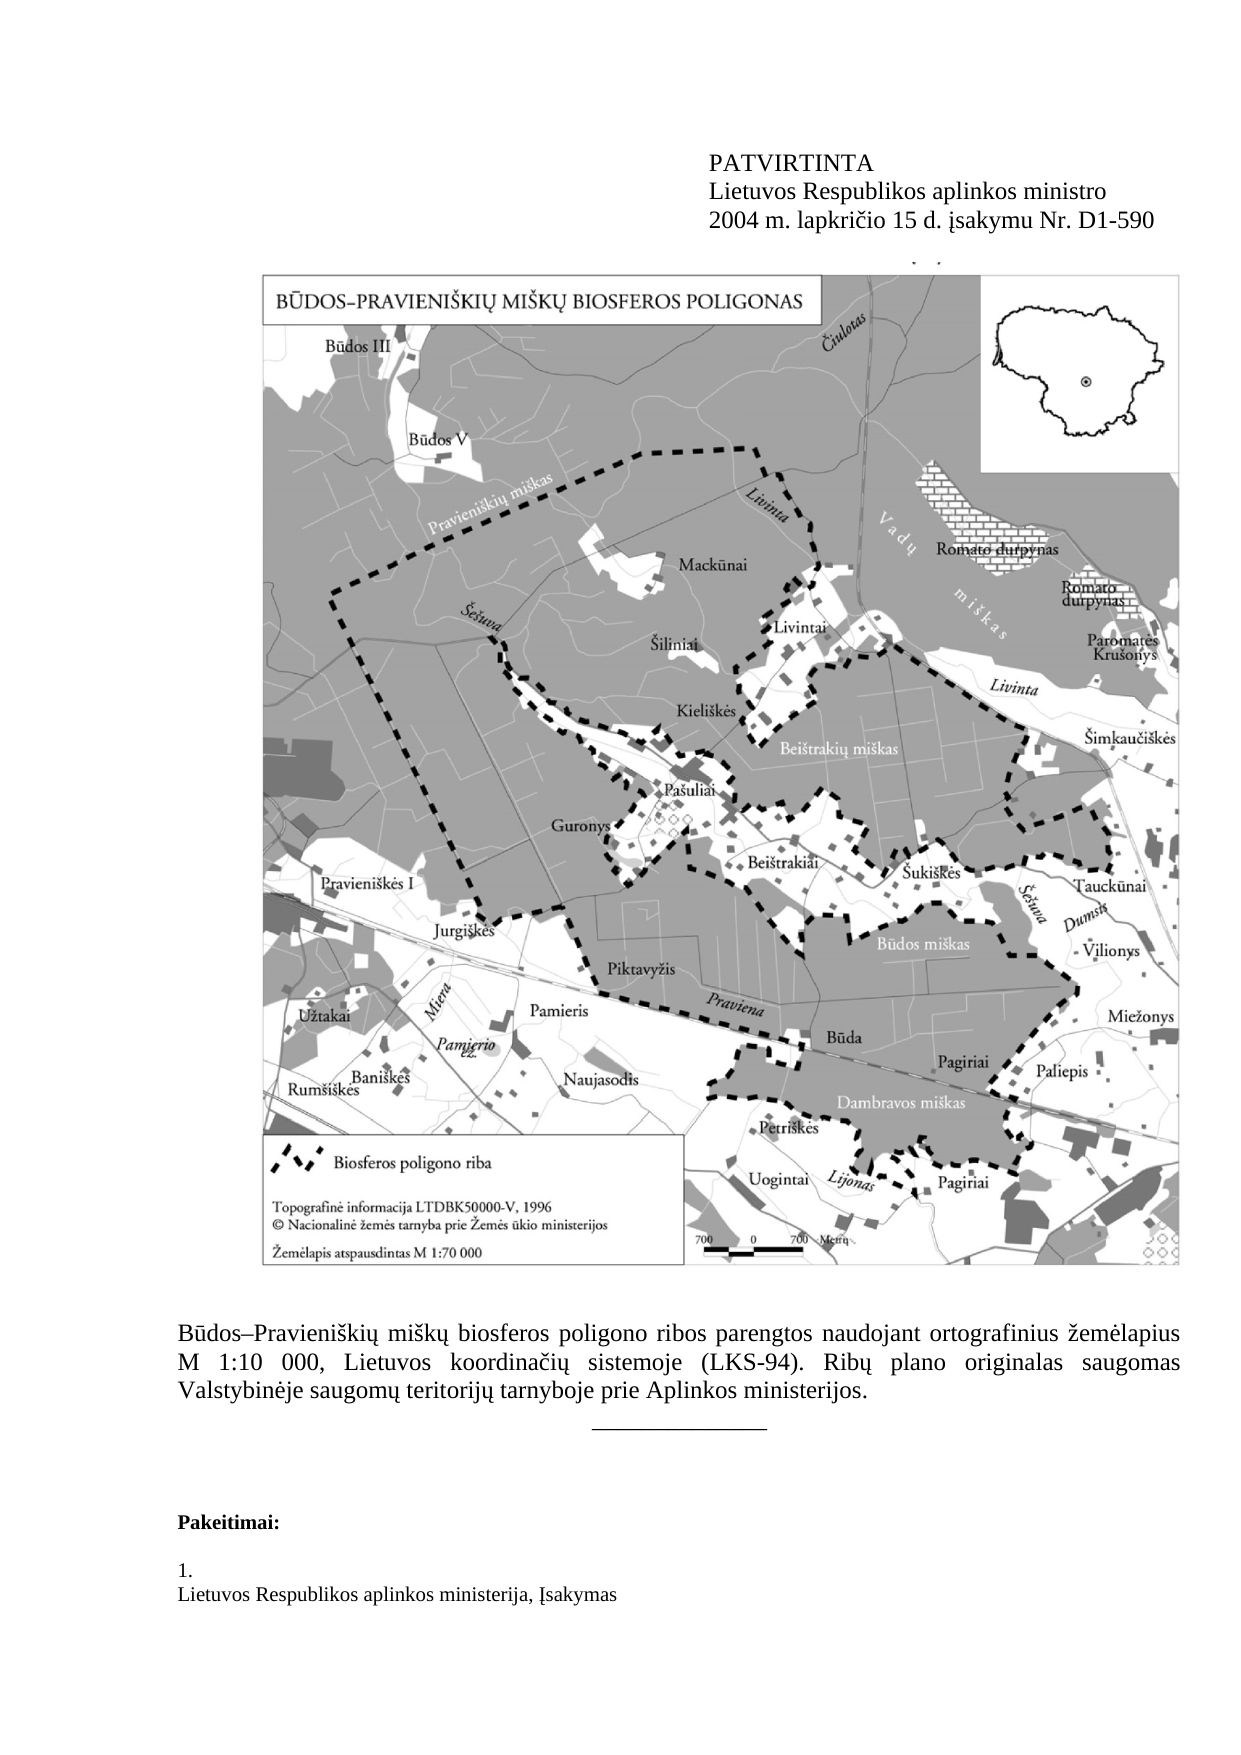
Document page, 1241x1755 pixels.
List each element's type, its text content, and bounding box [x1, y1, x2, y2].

text PATVIRTINTA [177, 148, 1181, 176]
text 1. [177, 1558, 1181, 1582]
text ______________ [177, 1404, 1181, 1433]
text Būdos–Pravieniškių miškų biosferos poligono ribos parengtos naudojant ortografinius žemėlapius M 1:10 000, Lietuvos koordinačių sistemoje (LKS-94). Ribų plano originalas saugomas Valstybinėje saugomų teritorijų tarnyboje prie Aplinkos ministerijos. [177, 1318, 1181, 1404]
text Pakeitimai: [177, 1510, 1181, 1534]
text 2004 m. lapkričio 15 d. įsakymu Nr. D1-590 [177, 205, 1181, 234]
text Lietuvos Respublikos aplinkos ministro [177, 176, 1181, 205]
text Lietuvos Respublikos aplinkos ministerija, Įsakymas [177, 1582, 1181, 1606]
